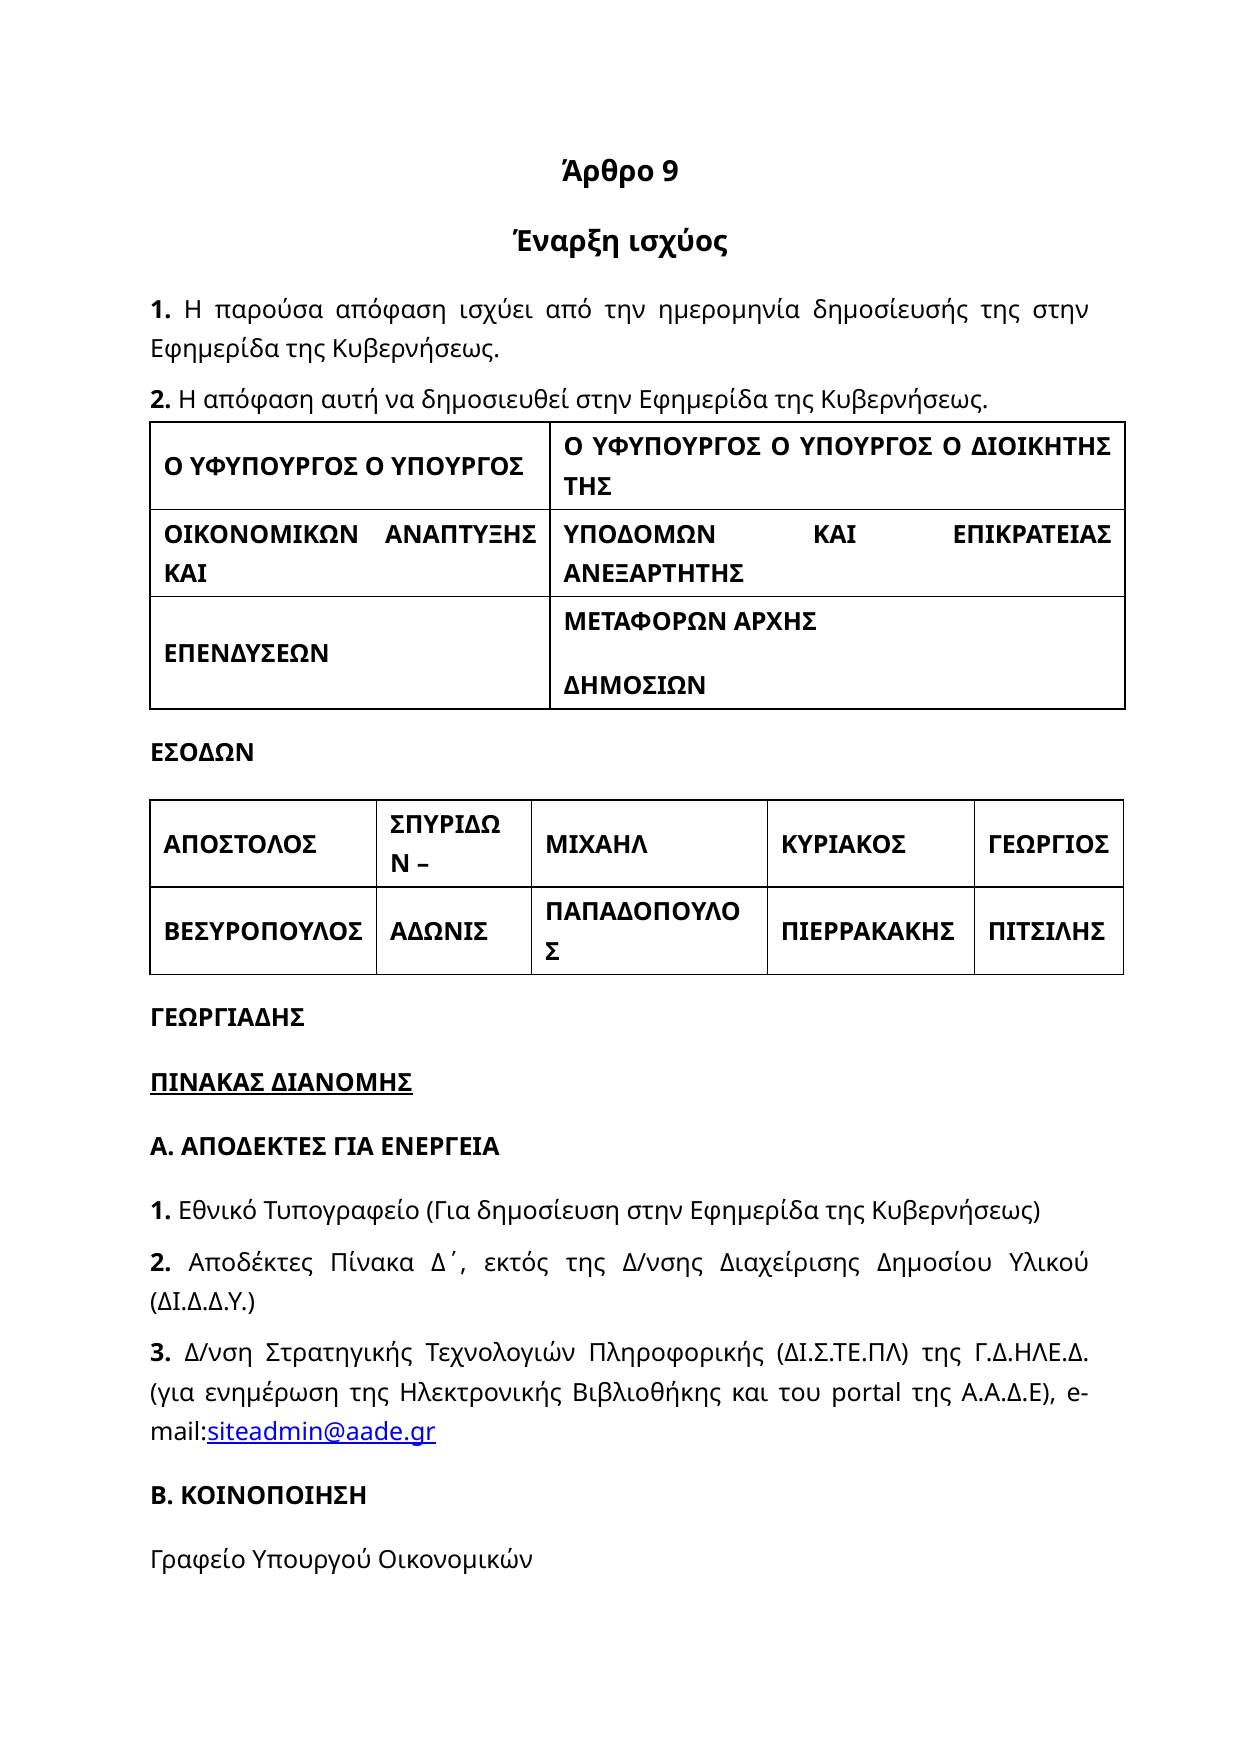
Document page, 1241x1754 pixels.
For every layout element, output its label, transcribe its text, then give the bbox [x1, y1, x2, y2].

table_header ΜΙΧΑΗΛ [532, 801, 767, 886]
table_cell ΒΕΣΥΡΟΠΟΥΛΟΣ [151, 888, 376, 973]
text 3. Δ/νση Στρατηγικής Τεχνολογιών Πληροφορικής (ΔΙ.Σ.ΤΕ.ΠΛ) της Γ.Δ.ΗΛΕ.Δ. (για ενημέρωση της Ηλεκτρονικής Βιβλιοθήκης και του portal της Α.Α.Δ.Ε), e-mail:siteadmin@aade.gr [150, 1335, 1090, 1447]
text ΠΙΝΑΚΑΣ ΔΙΑΝΟΜΗΣ [150, 1064, 1090, 1098]
text 2. Αποδέκτες Πίνακα Δ΄, εκτός της Δ/νσης Διαχείρισης Δημοσίου Υλικού (ΔΙ.Δ.Δ.Υ.) [150, 1244, 1090, 1317]
text Α. ΑΠΟΔΕΚΤΕΣ ΓΙΑ ΕΝΕΡΓΕΙΑ [150, 1128, 1090, 1162]
subtitle Έναρξη ισχύος [150, 221, 1090, 260]
table_cell ΑΔΩΝΙΣ [377, 888, 531, 973]
table_header Ο ΥΦΥΠΟΥΡΓΟΣ Ο ΥΠΟΥΡΓΟΣ [151, 423, 549, 508]
text ΕΣΟΔΩΝ [150, 735, 1090, 769]
subtitle Άρθρο 9 [150, 150, 1090, 190]
table_cell ΟΙΚΟΝΟΜΙΚΩΝ ΑΝΑΠΤΥΞΗΣ ΚΑΙ [151, 510, 549, 596]
table_cell ΜΕΤΑΦΟΡΩΝ ΑΡΧΗΣ ΔΗΜΟΣΙΩΝ [551, 597, 1124, 708]
text Β. ΚΟΙΝΟΠΟΙΗΣΗ [150, 1477, 1090, 1512]
table_cell ΠΙΕΡΡΑΚΑΚΗΣ [768, 888, 974, 973]
table_header ΣΠΥΡΙΔΩΝ – [377, 801, 531, 886]
table_header Ο ΥΦΥΠΟΥΡΓΟΣ Ο ΥΠΟΥΡΓΟΣ Ο ΔΙΟΙΚΗΤΗΣ ΤΗΣ [551, 423, 1124, 508]
text 1. Εθνικό Τυπογραφείο (Για δημοσίευση στην Εφημερίδα της Κυβερνήσεως) [150, 1192, 1090, 1227]
text 1. Η παρούσα απόφαση ισχύει από την ημερομηνία δημοσίευσής της στην Εφημερίδα της Κυβερνήσεως. [150, 291, 1090, 364]
table_header ΚΥΡΙΑΚΟΣ [768, 801, 974, 886]
text 2. H απόφαση αυτή να δημοσιευθεί στην Εφημερίδα της Κυβερνήσεως. [150, 382, 1090, 416]
text ΓΕΩΡΓΙΑΔΗΣ [150, 1000, 1090, 1034]
table_header ΑΠΟΣΤΟΛΟΣ [151, 801, 376, 886]
table_header ΓΕΩΡΓΙΟΣ [975, 801, 1123, 886]
table_cell ΥΠΟΔΟΜΩΝ ΚΑΙ ΕΠΙΚΡΑΤΕΙΑΣ ΑΝΕΞΑΡΤΗΤΗΣ [551, 510, 1124, 596]
table_cell ΠΙΤΣΙΛΗΣ [975, 888, 1123, 973]
table_cell ΠΑΠΑΔΟΠΟΥΛΟΣ [532, 888, 767, 973]
text Γραφείο Υπουργού Οικονομικών [150, 1542, 1090, 1576]
table_cell ΕΠΕΝΔΥΣΕΩΝ [151, 597, 549, 708]
